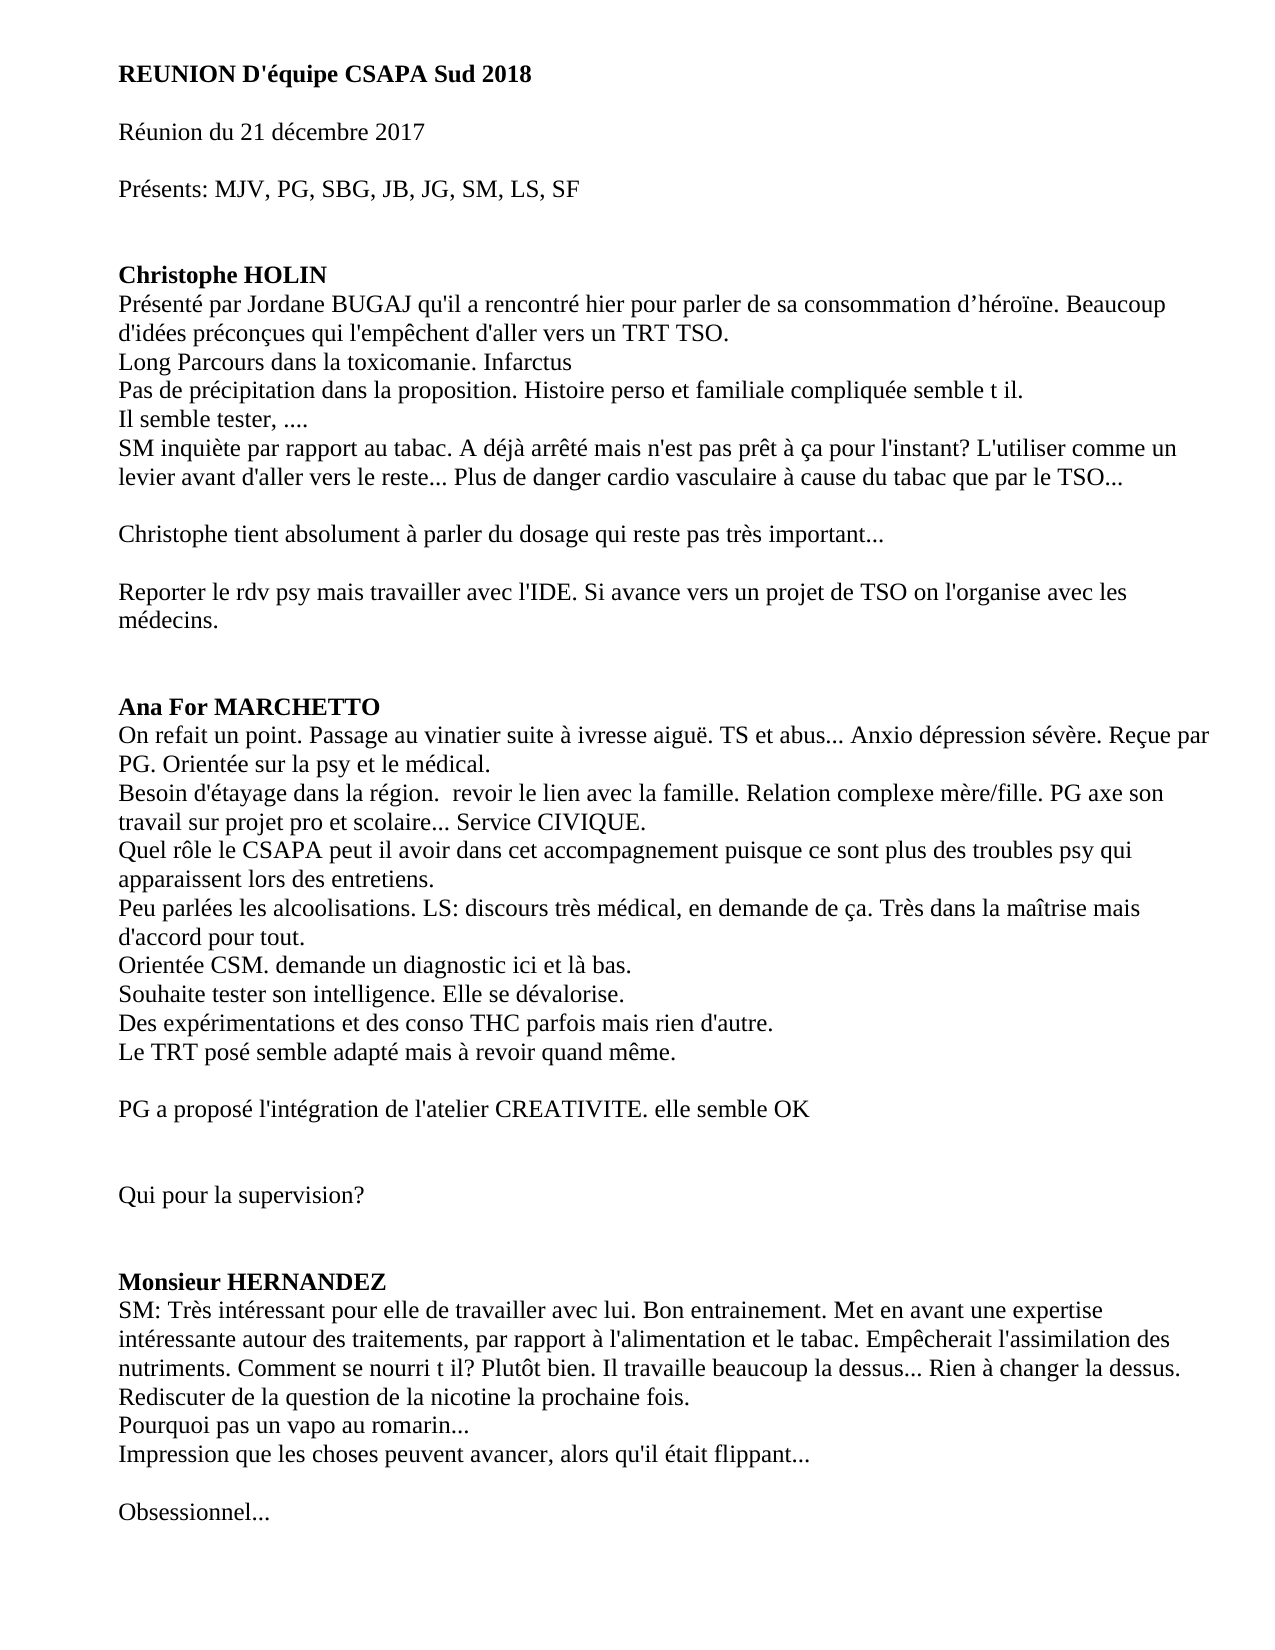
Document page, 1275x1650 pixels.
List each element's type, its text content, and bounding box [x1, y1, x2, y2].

text REUNION D'équipe CSAPA Sud 2018 Réunion du 21 décembre 2017 Présents: MJV, PG, SBG, JB, JG, SM, LS, SF Christophe HOLIN Présenté par Jordane BUGAJ qu'il a rencontré hier pour parler de sa consommation d’héroïne. Beaucoup d'idées préconçues qui l'empêchent d'aller vers un TRT TSO. Long Parcours dans la toxicomanie. Infarctus Pas de précipitation dans la proposition. Histoire perso et familiale compliquée semble t il. Il semble tester, .... SM inquiète par rapport au tabac. A déjà arrêté mais n'est pas prêt à ça pour l'instant? L'utiliser comme un levier avant d'aller vers le reste... Plus de danger cardio vasculaire à cause du tabac que par le TSO... Christophe tient absolument à parler du dosage qui reste pas très important... Reporter le rdv psy mais travailler avec l'IDE. Si avance vers un projet de TSO on l'organise avec les médecins. Ana For MARCHETTO On refait un point. Passage au vinatier suite à ivresse aiguë. TS et abus... Anxio dépression sévère. Reçue par PG. Orientée sur la psy et le médical. Besoin d'étayage dans la région. revoir le lien avec la famille. Relation complexe mère/fille. PG axe son travail sur projet pro et scolaire... Service CIVIQUE. Quel rôle le CSAPA peut il avoir dans cet accompagnement puisque ce sont plus des troubles psy qui apparaissent lors des entretiens. Peu parlées les alcoolisations. LS: discours très médical, en demande de ça. Très dans la maîtrise mais d'accord pour tout. Orientée CSM. demande un diagnostic ici et là bas. Souhaite tester son intelligence. Elle se dévalorise. Des expérimentations et des conso THC parfois mais rien d'autre. Le TRT posé semble adapté mais à revoir quand même. PG a proposé l'intégration de l'atelier CREATIVITE. elle semble OK Qui pour la supervision? Monsieur HERNANDEZ SM: Très intéressant pour elle de travailler avec lui. Bon entrainement. Met en avant une expertise intéressante autour des traitements, par rapport à l'alimentation et le tabac. Empêcherait l'assimilation des nutriments. Comment se nourri t il? Plutôt bien. Il travaille beaucoup la dessus... Rien à changer la dessus. Rediscuter de la question de la nicotine la prochaine fois. Pourquoi pas un vapo au romarin... Impression que les choses peuvent avancer, alors qu'il était flippant... Obsessionnel... [118, 59, 1216, 1583]
